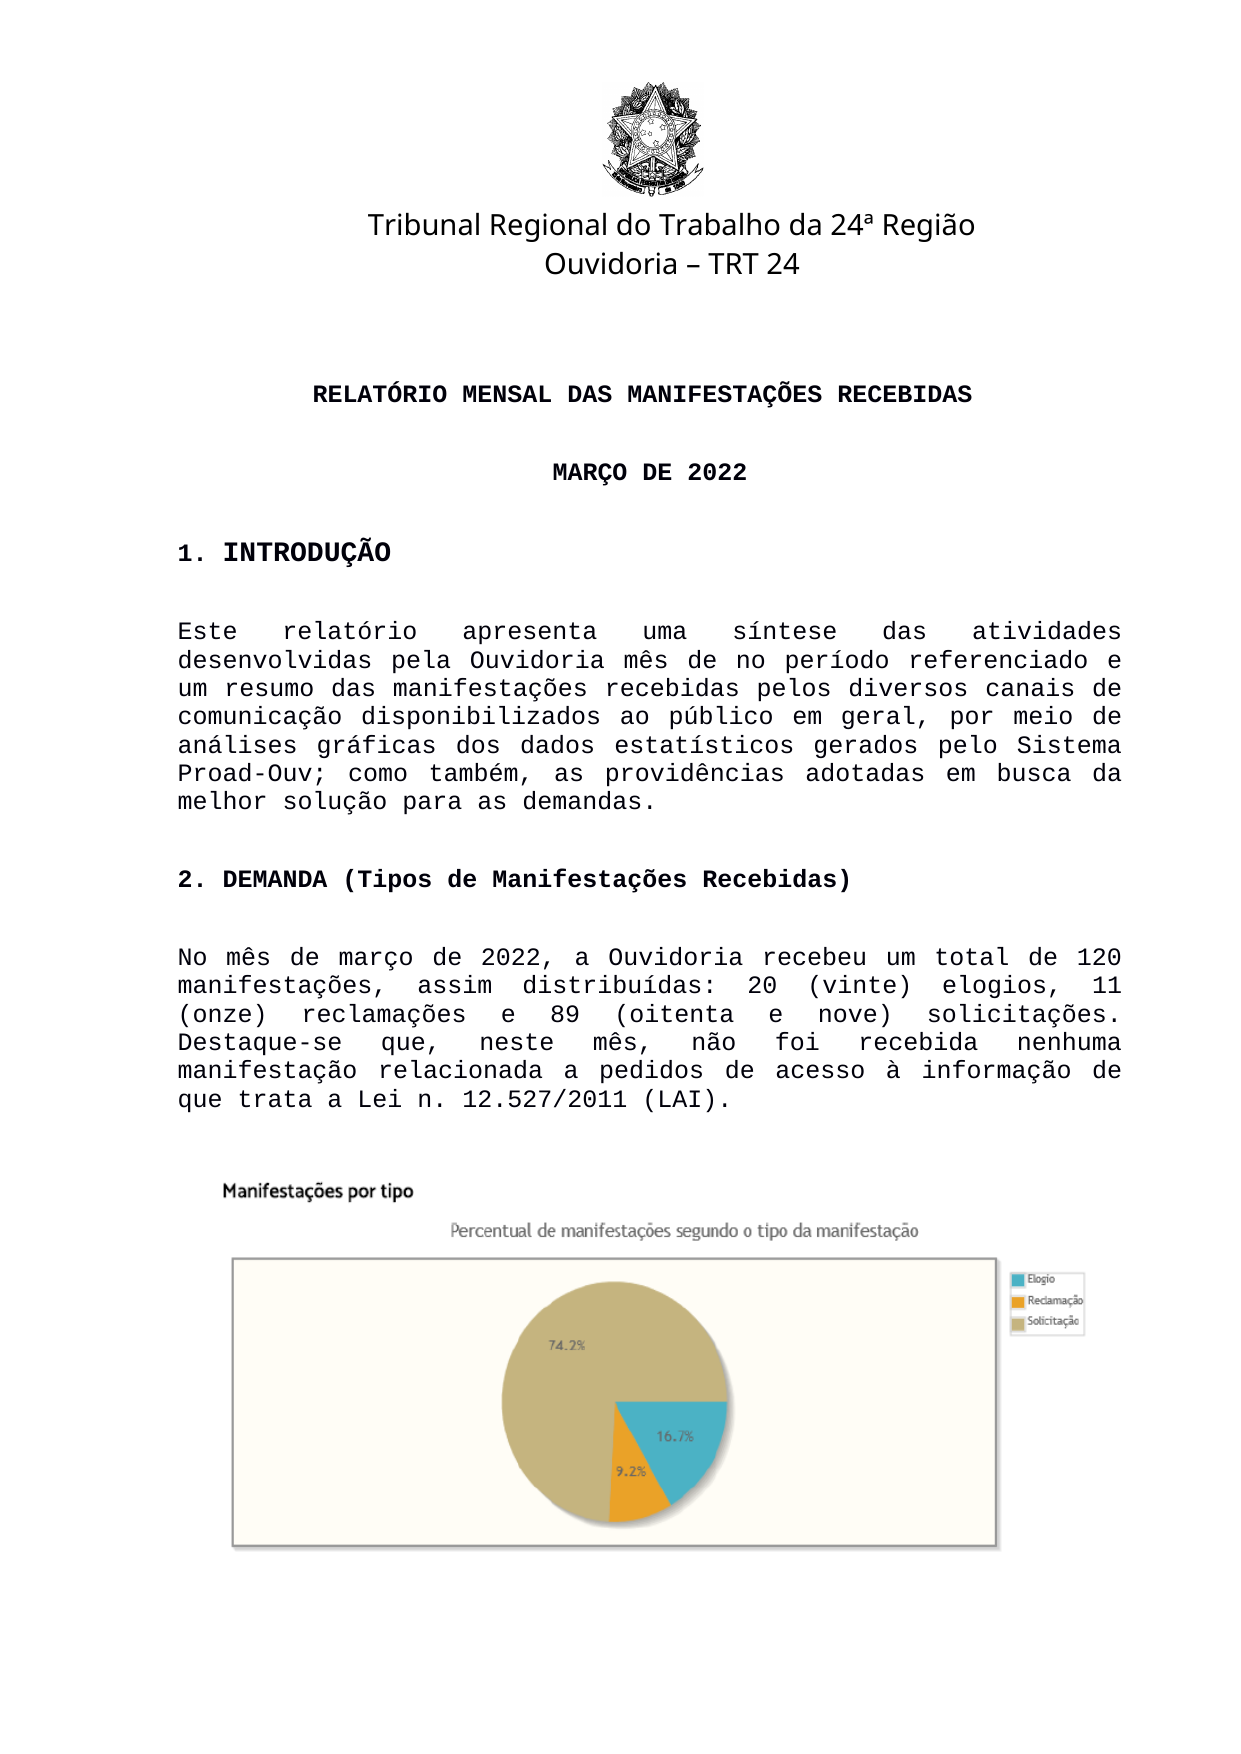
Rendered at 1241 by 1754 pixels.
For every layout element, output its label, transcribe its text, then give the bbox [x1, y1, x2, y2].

text RELATÓRIO MENSAL DAS MANIFESTAÇÕES RECEBIDAS [177, 382, 1122, 410]
text 2. DEMANDA (Tipos de Manifestações Recebidas) [177, 867, 1122, 895]
text No mês de março de 2022, a Ouvidoria recebeu um total de 120 manifestações, assim distribuídas: 20 (vinte) elogios, 11 (onze) reclamações e 89 (oitenta e nove) solicitações. Destaque-se que, neste mês, não foi recebida nenhuma manifestação relacionada a pedidos de acesso à informação de que trata a Lei n. 12.527/2011 (LAI). [177, 945, 1122, 1115]
text 1. INTRODUÇÃO [177, 537, 1122, 569]
text Este relatório apresenta uma síntese das atividades desenvolvidas pela Ouvidoria mês de no período referenciado e um resumo das manifestações recebidas pelos diversos canais de comunicação disponibilizados ao público em geral, por meio de análises gráficas dos dados estatísticos gerados pelo Sistema Proad-Ouv; como também, as providências adotadas em busca da melhor solução para as demandas. [177, 619, 1122, 817]
text MARÇO DE 2022 [177, 459, 1122, 488]
